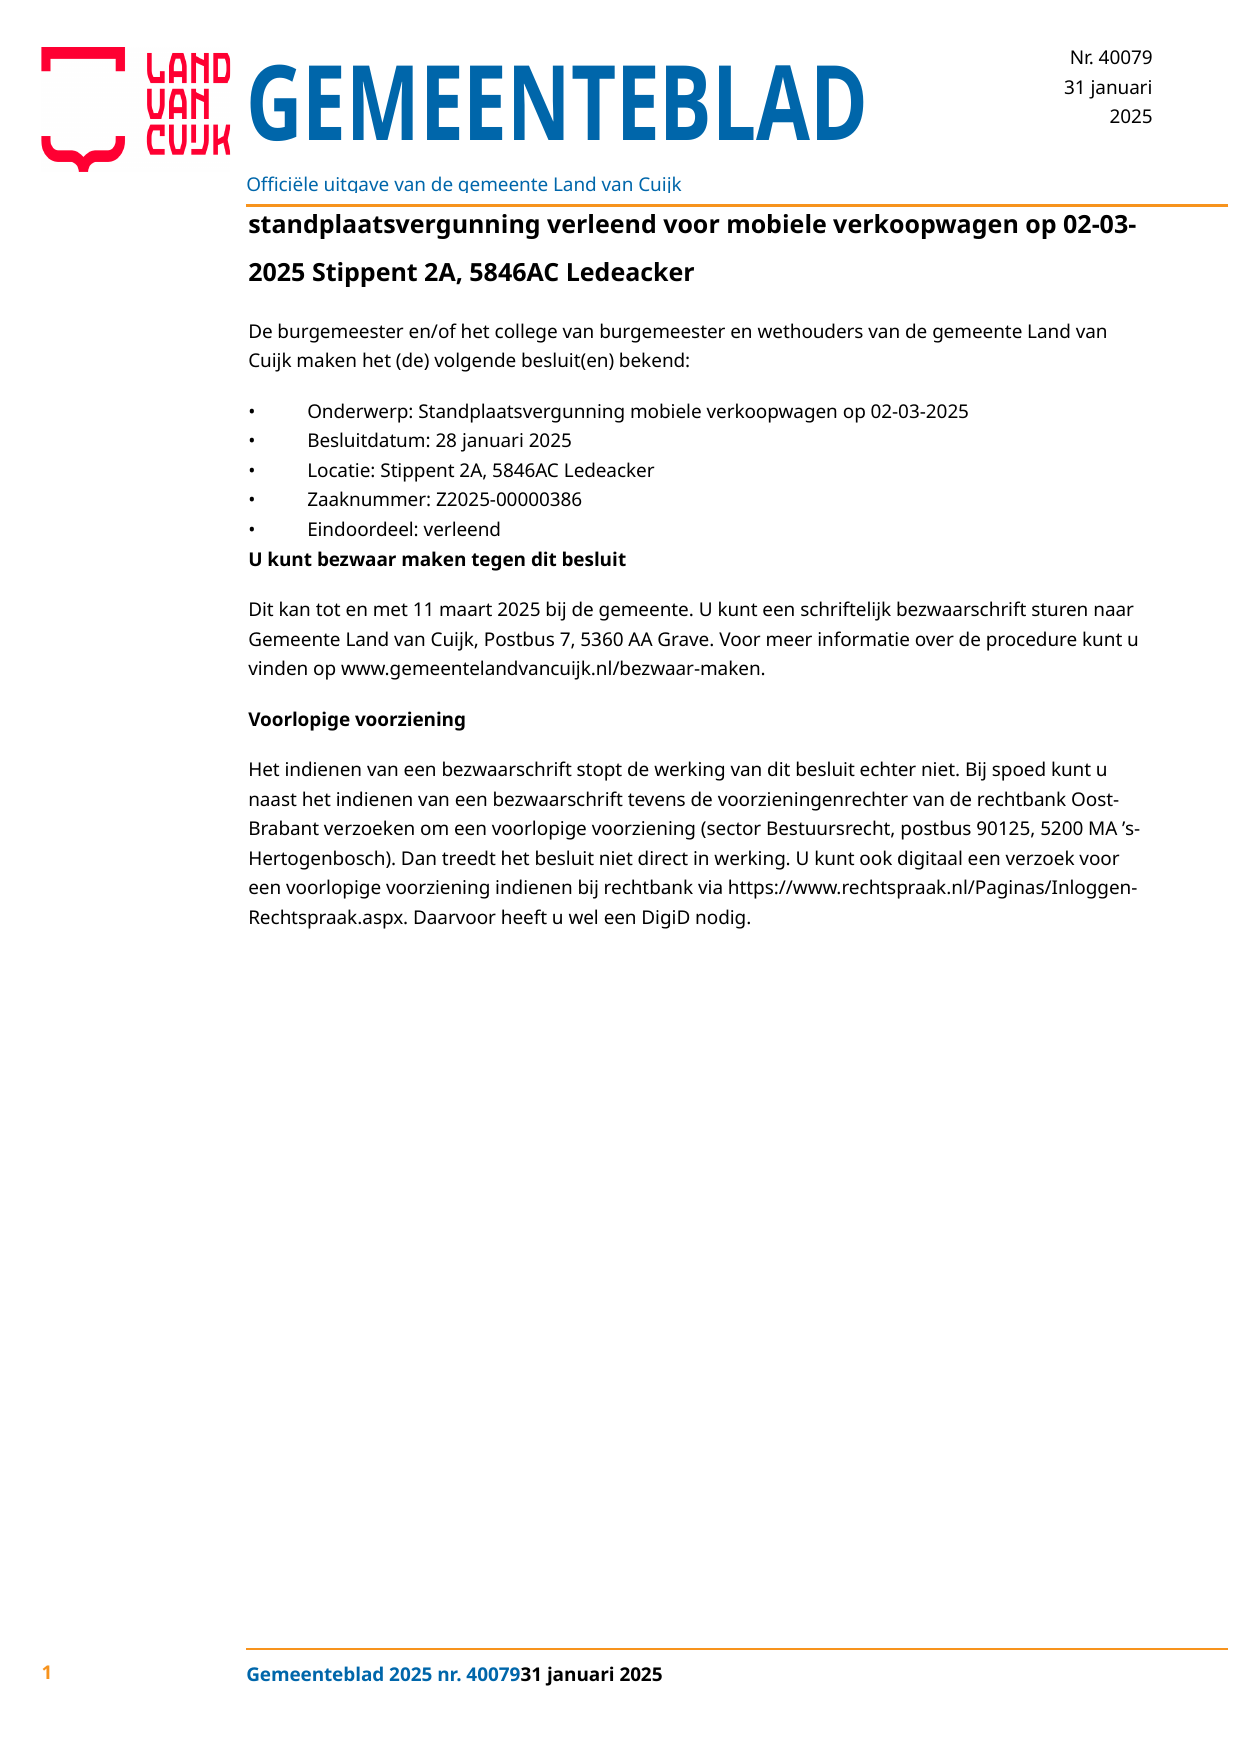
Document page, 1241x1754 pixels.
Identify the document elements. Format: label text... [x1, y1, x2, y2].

list Locatie: Stippent 2A, 5846AC Ledeacker [248, 457, 1152, 483]
text Voorlopige voorziening [248, 706, 1152, 732]
list Onderwerp: Standplaatsvergunning mobiele verkoopwagen op 02-03-2025 [248, 398, 1152, 424]
list Eindoordeel: verleend [248, 516, 1152, 542]
picture [41, 47, 231, 172]
text standplaatsvergunning verleend voor mobiele verkoopwagen op 02-03-2025 Stippent 2A, 5846AC Ledeacker [248, 207, 1152, 288]
text U kunt bezwaar maken tegen dit besluit [248, 546, 1152, 572]
text Dit kan tot en met 11 maart 2025 bij de gemeente. U kunt een schriftelijk bezwaarschrift sturen naar Gemeente Land van Cuijk, Postbus 7, 5360 AA Grave. Voor meer informatie over de procedure kunt u vinden op www.gemeentelandvancuijk.nl/bezwaar-maken. [248, 596, 1152, 681]
list Zaaknummer: Z2025-00000386 [248, 487, 1152, 512]
list Besluitdatum: 28 januari 2025 [248, 427, 1152, 453]
text Het indienen van een bezwaarschrift stopt de werking van dit besluit echter niet. Bij spoed kunt u naast het indienen van een bezwaarschrift tevens de voorzieningenrechter van de rechtbank Oost-Brabant verzoeken om een voorlopige voorziening (sector Bestuursrecht, postbus 90125, 5200 MA ’s-Hertogenbosch). Dan treedt het besluit niet direct in werking. U kunt ook digitaal een verzoek voor een voorlopige voorziening indienen bij rechtbank via https://www.rechtspraak.nl/Paginas/Inloggen-Rechtspraak.aspx. Daarvoor heeft u wel een DigiD nodig. [248, 756, 1152, 930]
text De burgemeester en/of het college van burgemeester en wethouders van de gemeente Land van Cuijk maken het (de) volgende besluit(en) bekend: [248, 318, 1152, 373]
